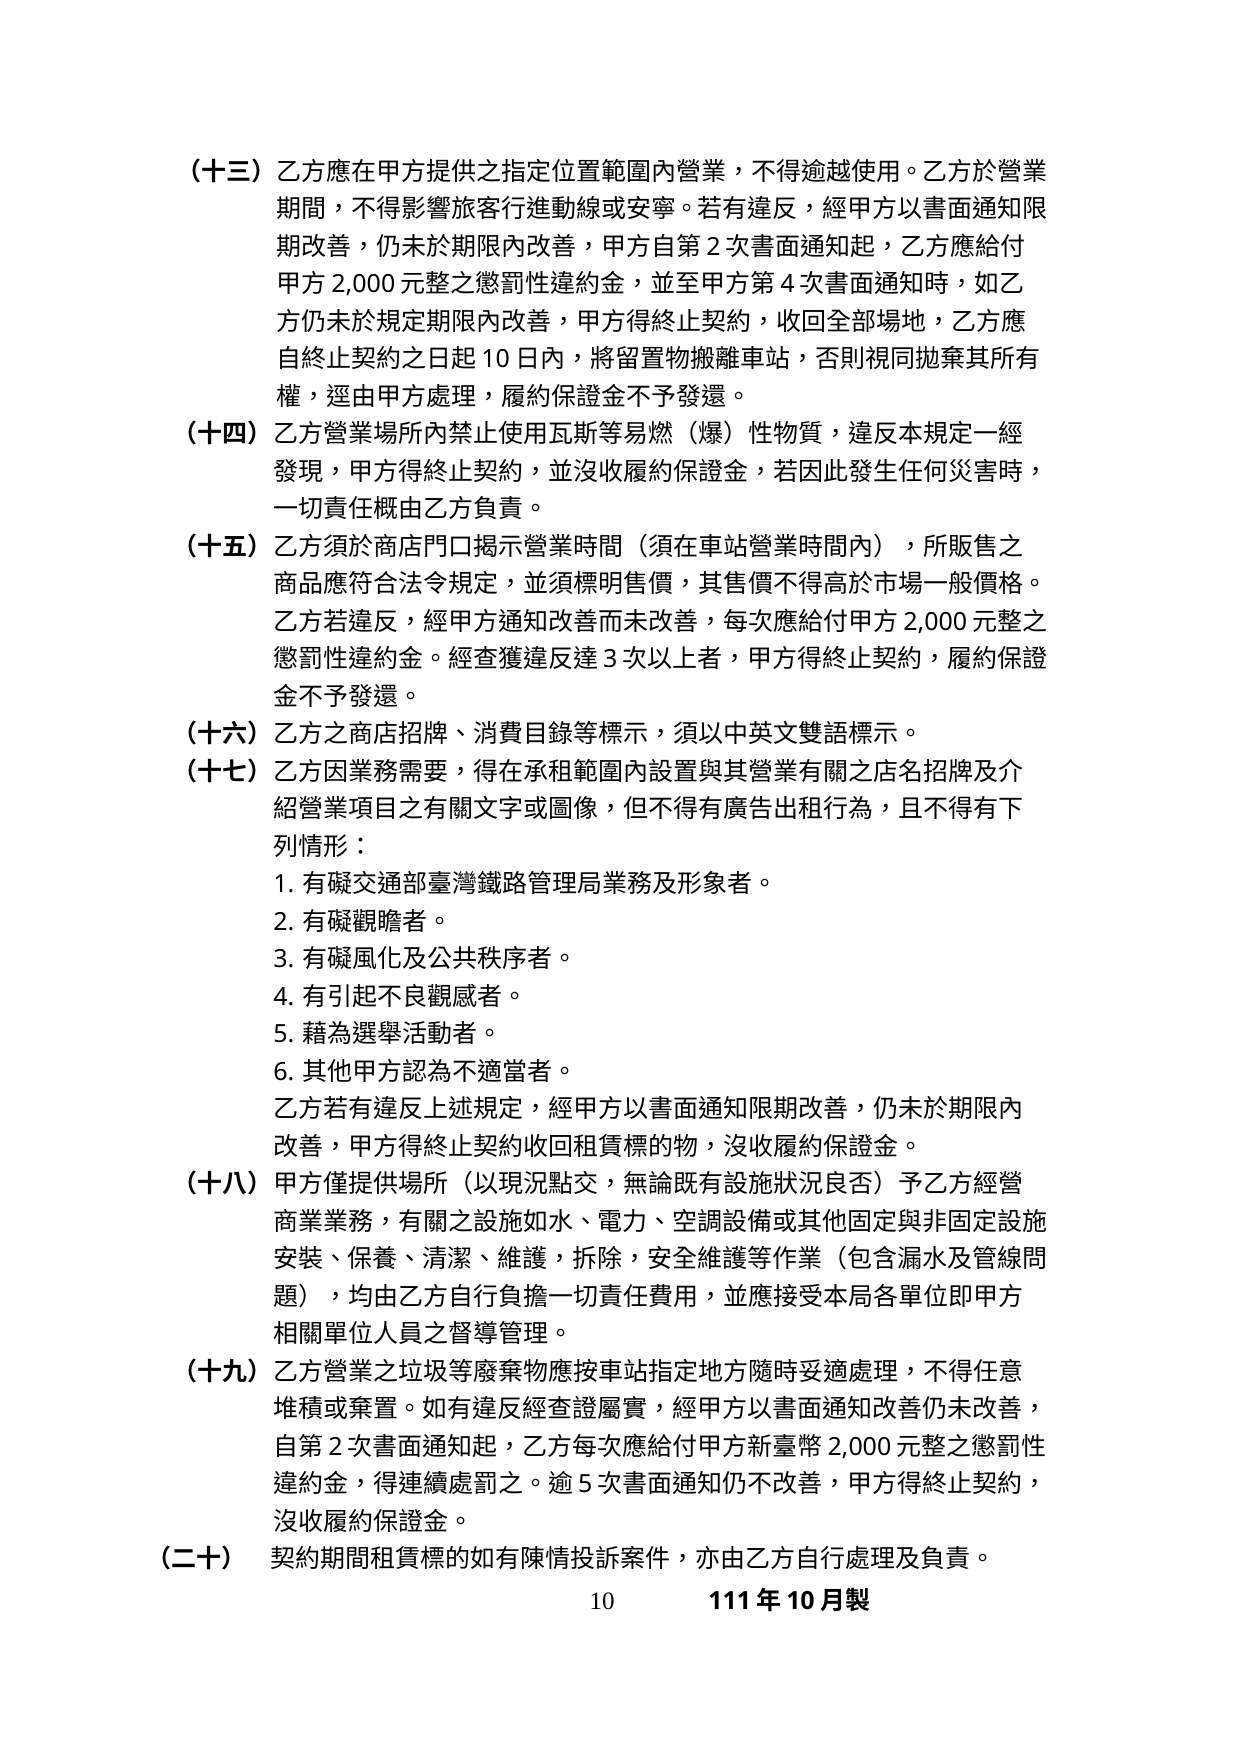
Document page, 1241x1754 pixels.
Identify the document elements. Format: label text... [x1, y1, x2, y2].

list 乙方因業務需要，得在承租範圍內設置與其營業有關之店名招牌及介紹營業項目之有關文字或圖像，但不得有廣告出租行為，且不得有下列情形： [173, 750, 1047, 862]
list 有礙風化及公共秩序者。 [273, 937, 1047, 975]
list 乙方應在甲方提供之指定位置範圍內營業，不得逾越使用。乙方於營業期間，不得影響旅客行進動線或安寧。若有違反，經甲方以書面通知限期改善，仍未於期限內改善，甲方自第2次書面通知起，乙方應給付甲方2,000元整之懲罰性違約金，並至甲方第4次書面通知時，如乙方仍未於規定期限內改善，甲方得終止契約，收回全部場地，乙方應自終止契約之日起10日內，將留置物搬離車站，否則視同拋棄其所有權，逕由甲方處理，履約保證金不予發還。 [176, 150, 1047, 412]
list 乙方營業之垃圾等廢棄物應按車站指定地方隨時妥適處理，不得任意堆積或棄置。如有違反經查證屬實，經甲方以書面通知改善仍未改善，自第2次書面通知起，乙方每次應給付甲方新臺幣2,000元整之懲罰性違約金，得連續處罰之。逾5次書面通知仍不改善，甲方得終止契約，沒收履約保證金。 [173, 1350, 1047, 1537]
list 契約期間租賃標的如有陳情投訴案件，亦由乙方自行處理及負責。 [146, 1537, 1047, 1575]
list 有礙觀瞻者。 [273, 900, 1047, 937]
list 有礙交通部臺灣鐵路管理局業務及形象者。 [273, 862, 1047, 900]
text 乙方若有違反上述規定，經甲方以書面通知限期改善，仍未於期限內改善，甲方得終止契約收回租賃標的物，沒收履約保證金。 [273, 1087, 1047, 1162]
list 乙方之商店招牌、消費目錄等標示，須以中英文雙語標示。 [173, 712, 1047, 750]
list 藉為選舉活動者。 [273, 1012, 1047, 1050]
list 乙方須於商店門口揭示營業時間（須在車站營業時間內），所販售之商品應符合法令規定，並須標明售價，其售價不得高於市場一般價格。乙方若違反，經甲方通知改善而未改善，每次應給付甲方2,000元整之懲罰性違約金。經查獲違反達3次以上者，甲方得終止契約，履約保證金不予發還。 [173, 525, 1047, 712]
list 其他甲方認為不適當者。 [273, 1050, 1047, 1087]
list 乙方營業場所內禁止使用瓦斯等易燃（爆）性物質，違反本規定一經發現，甲方得終止契約，並沒收履約保證金，若因此發生任何災害時，一切責任概由乙方負責。 [173, 412, 1047, 525]
list 有引起不良觀感者。 [273, 975, 1047, 1012]
list 甲方僅提供場所（以現況點交，無論既有設施狀況良否）予乙方經營商業業務，有關之設施如水、電力、空調設備或其他固定與非固定設施安裝、保養、清潔、維護，拆除，安全維護等作業（包含漏水及管線問題），均由乙方自行負擔一切責任費用，並應接受本局各單位即甲方相關單位人員之督導管理。 [173, 1162, 1047, 1350]
